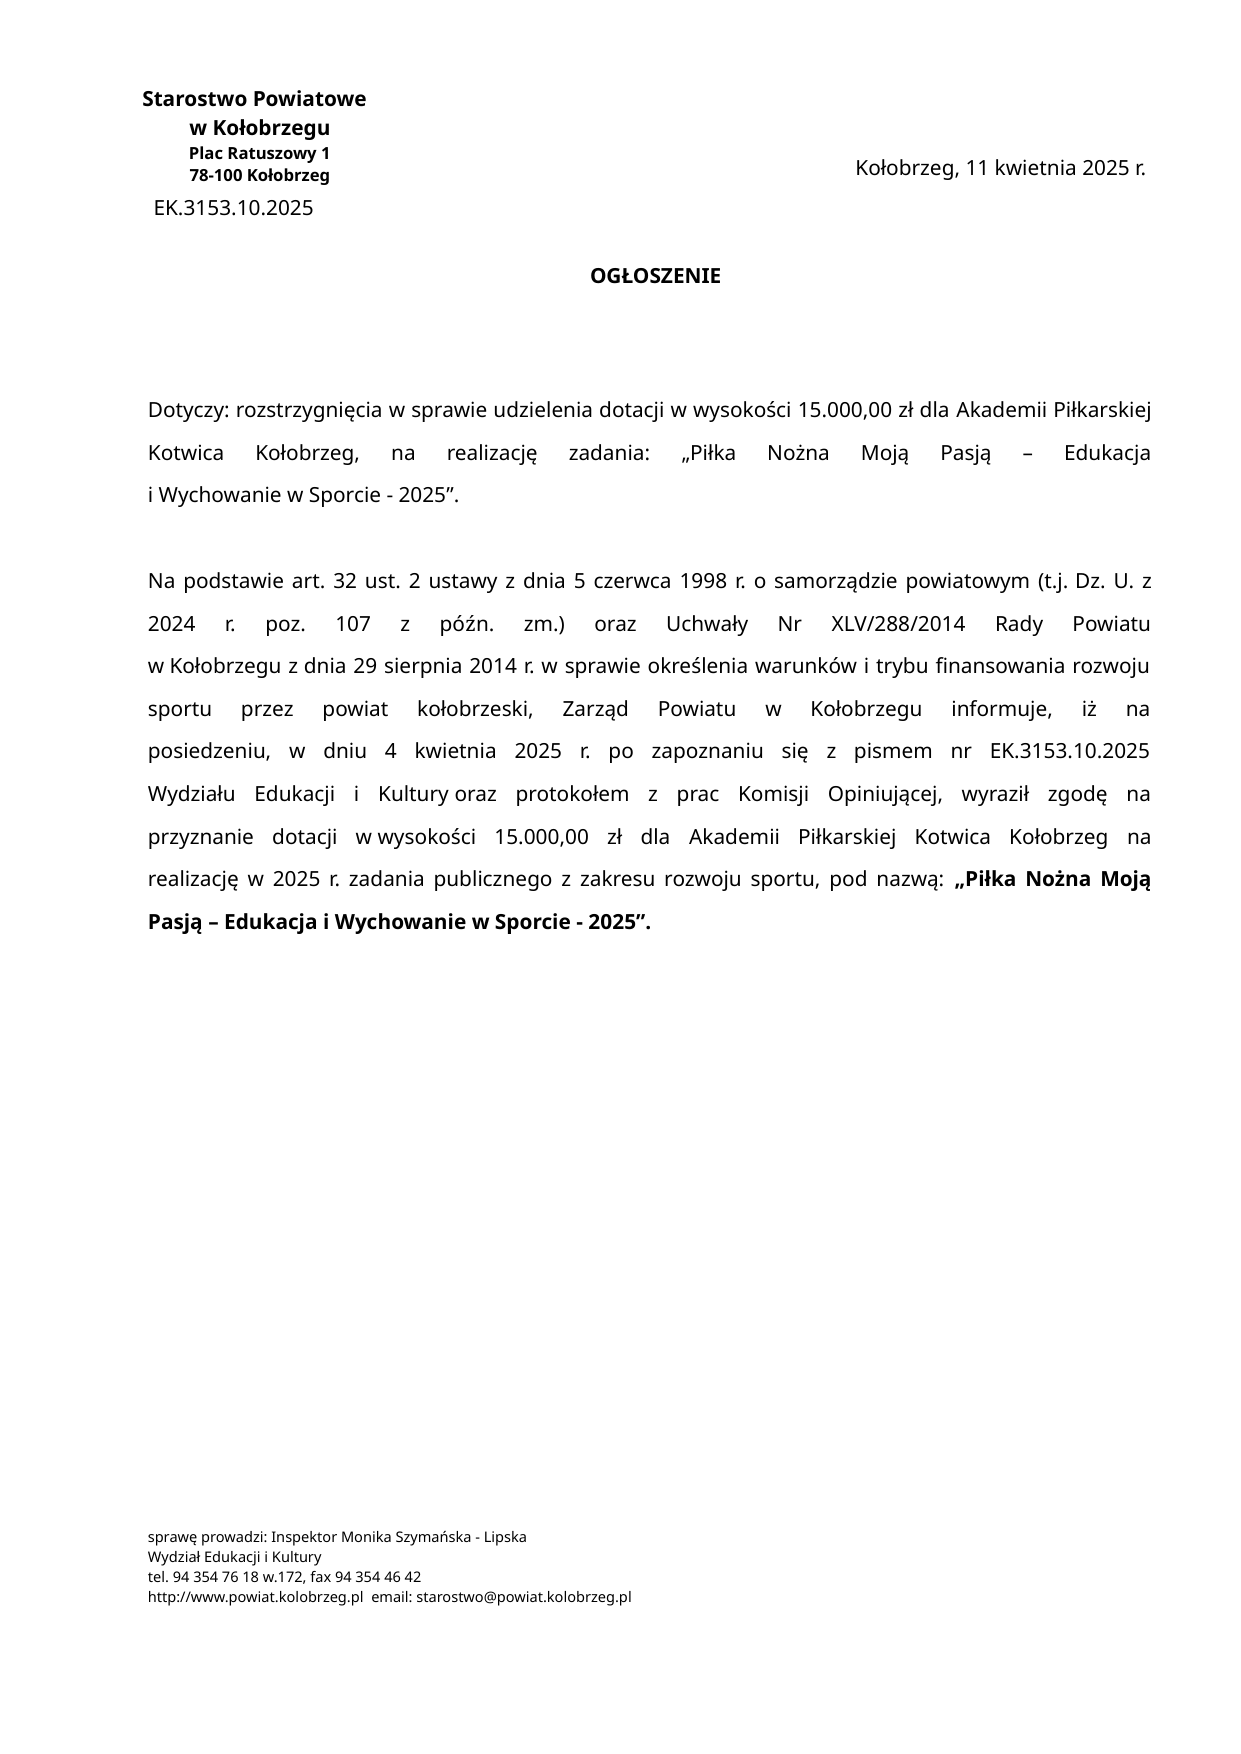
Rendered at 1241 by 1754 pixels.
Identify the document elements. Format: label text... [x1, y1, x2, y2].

table_header Kołobrzeg, 11 kwietnia 2025 r. [416, 148, 1152, 187]
table_cell [148, 256, 159, 296]
text Dotyczy: rozstrzygnięcia w sprawie udzielenia dotacji w wysokości 15.000,00 zł dla Akademii Piłkarskiej Kotwica Kołobrzeg, na realizację zadania: „Piłka Nożna Moją Pasją – Edukacja i Wychowanie w Sporcie - 2025”. [148, 395, 1152, 509]
text Plac Ratuszowy 1 [103, 141, 416, 164]
text Starostwo Powiatowe [103, 84, 416, 113]
text Na podstawie art. 32 ust. 2 ustawy z dnia 5 czerwca 1998 r. o samorządzie powiatowym (t.j. Dz. U. z 2024 r. poz. 107 z późn. zm.) oraz Uchwały Nr XLV/288/2014 Rady Powiatu w Kołobrzegu z dnia 29 sierpnia 2014 r. w sprawie określenia warunków i trybu finansowania rozwoju sportu przez powiat kołobrzeski, Zarząd Powiatu w Kołobrzegu informuje, iż na posiedzeniu, w dniu 4 kwietnia 2025 r. po zapoznaniu się z pismem nr EK.3153.10.2025 Wydziału Edukacji i Kultury oraz protokołem z prac Komisji Opiniującej, wyraził zgodę na przyznanie dotacji w wysokości 15.000,00 zł dla Akademii Piłkarskiej Kotwica Kołobrzeg na realizację w 2025 r. zadania publicznego z zakresu rozwoju sportu, pod nazwą: „Piłka Nożna Moją Pasją – Edukacja i Wychowanie w Sporcie - 2025”. [148, 566, 1152, 935]
table_cell EK.3153.10.2025 [148, 188, 1152, 256]
text w Kołobrzegu [103, 113, 416, 141]
table_cell OGŁOSZENIE [160, 256, 1152, 296]
text 78-100 Kołobrzeg [103, 164, 416, 187]
